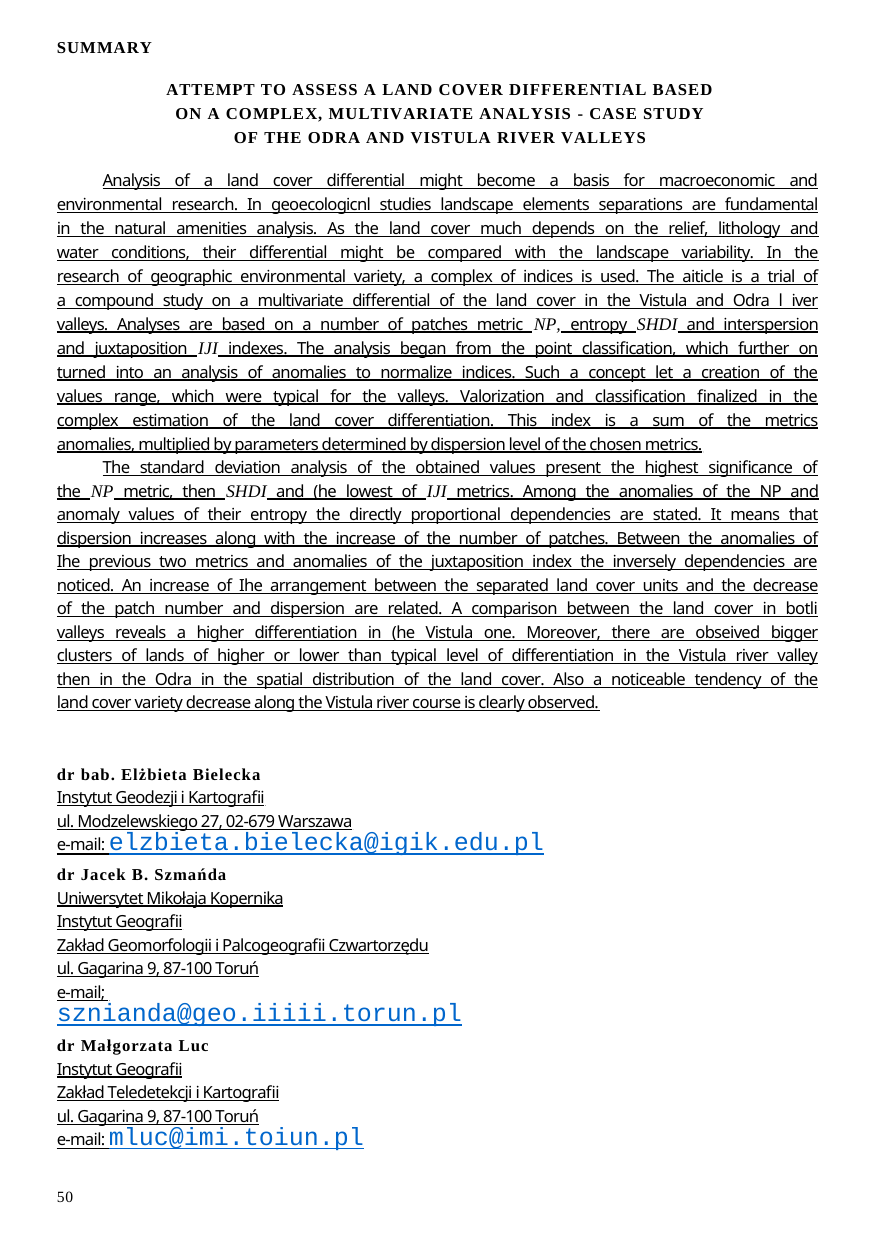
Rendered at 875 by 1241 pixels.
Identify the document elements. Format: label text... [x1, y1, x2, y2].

text SUMMARY [57, 41, 152, 57]
text e-mail: elzbieta.bielecka@igik.edu.pl [57, 832, 823, 856]
text Zakład Geomorfologii i Palcogeografii Czwartorzędu ul. Gagarina 9, 87-100 Toruń e-mail; sznianda@geo.iiiii.torun.pl [57, 932, 498, 1027]
text water conditions, their differential might be compared with the landscape variability. In the [57, 237, 819, 260]
text ul. Modzelewskiego 27, 02-679 Warszawa [57, 808, 823, 832]
text 50 [57, 1190, 73, 1205]
text dr Małgorzata Luc [57, 1033, 823, 1056]
text dr Jacek B. Szmańda [57, 862, 823, 885]
text dr bab. Elżbieta Bielecka [57, 761, 823, 785]
text Uniwersytet Mikołaja Kopernika Instytut Geografii Zakład Teledetekcji i Kartografii ul. Gagarina 9, 87-100 Toruń e-mail: mluc@imi.toiun.pl [57, 1056, 498, 1167]
text research of geographic environmental variety, a complex of indices is used. The aiticle is a trial of a compound study on a multivariate differential of the land cover in the Vistula and Odra l iver valleys. Analyses are based on a number of patches metric NP, entropy SHDI and interspersion and juxtaposition IJI indexes. The analysis began from the point classification, which further on turned into an analysis of anomalies to normalize indices. Such a concept let a creation of the values range, which were typical for the valleys. Valorization and classification finalized in the complex estimation of the land cover differentiation. This index is a sum of the metrics anomalies, multiplied by parameters determined by dispersion level of the chosen metrics. [57, 261, 819, 455]
text Analysis of a land cover differential might become a basis for macroeconomic and environmental research. In geoecologicnl studies landscape elements separations are fundamental in the natural amenities analysis. As the land cover much depends on the relief, lithology and [57, 167, 819, 236]
text ATTEMPT TO ASSESS A LAND COVER DIFFERENTIAL BASED ON A COMPLEX, MULTIVARIATE ANALYSIS - CASE STUDY OF THE ODRA AND VISTULA RIVER VALLEYS [57, 77, 823, 148]
text Instytut Geodezji i Kartografii [57, 785, 823, 808]
text Uniwersytet Mikołaja Kopernika Instytut Geografii [57, 885, 408, 932]
text The standard deviation analysis of the obtained values present the highest significance of the NP metric, then SHDI and (he lowest of IJI metrics. Among the anomalies of the NP and anomaly values of their entropy the directly proportional dependencies are stated. It means that dispersion increases along with the increase of the number of patches. Between the anomalies of Ihe previous two metrics and anomalies of the juxtaposition index the inversely dependencies are noticed. An increase of Ihe arrangement between the separated land cover units and the decrease of the patch number and dispersion are related. A comparison between the land cover in botli valleys reveals a higher differentiation in (he Vistula one. Moreover, there are obseived bigger clusters of lands of higher or lower than typical level of differentiation in the Vistula river valley then in the Odra in the spatial distribution of the land cover. Also a noticeable tendency of the land cover variety decrease along the Vistula river course is clearly observed. [57, 455, 819, 714]
